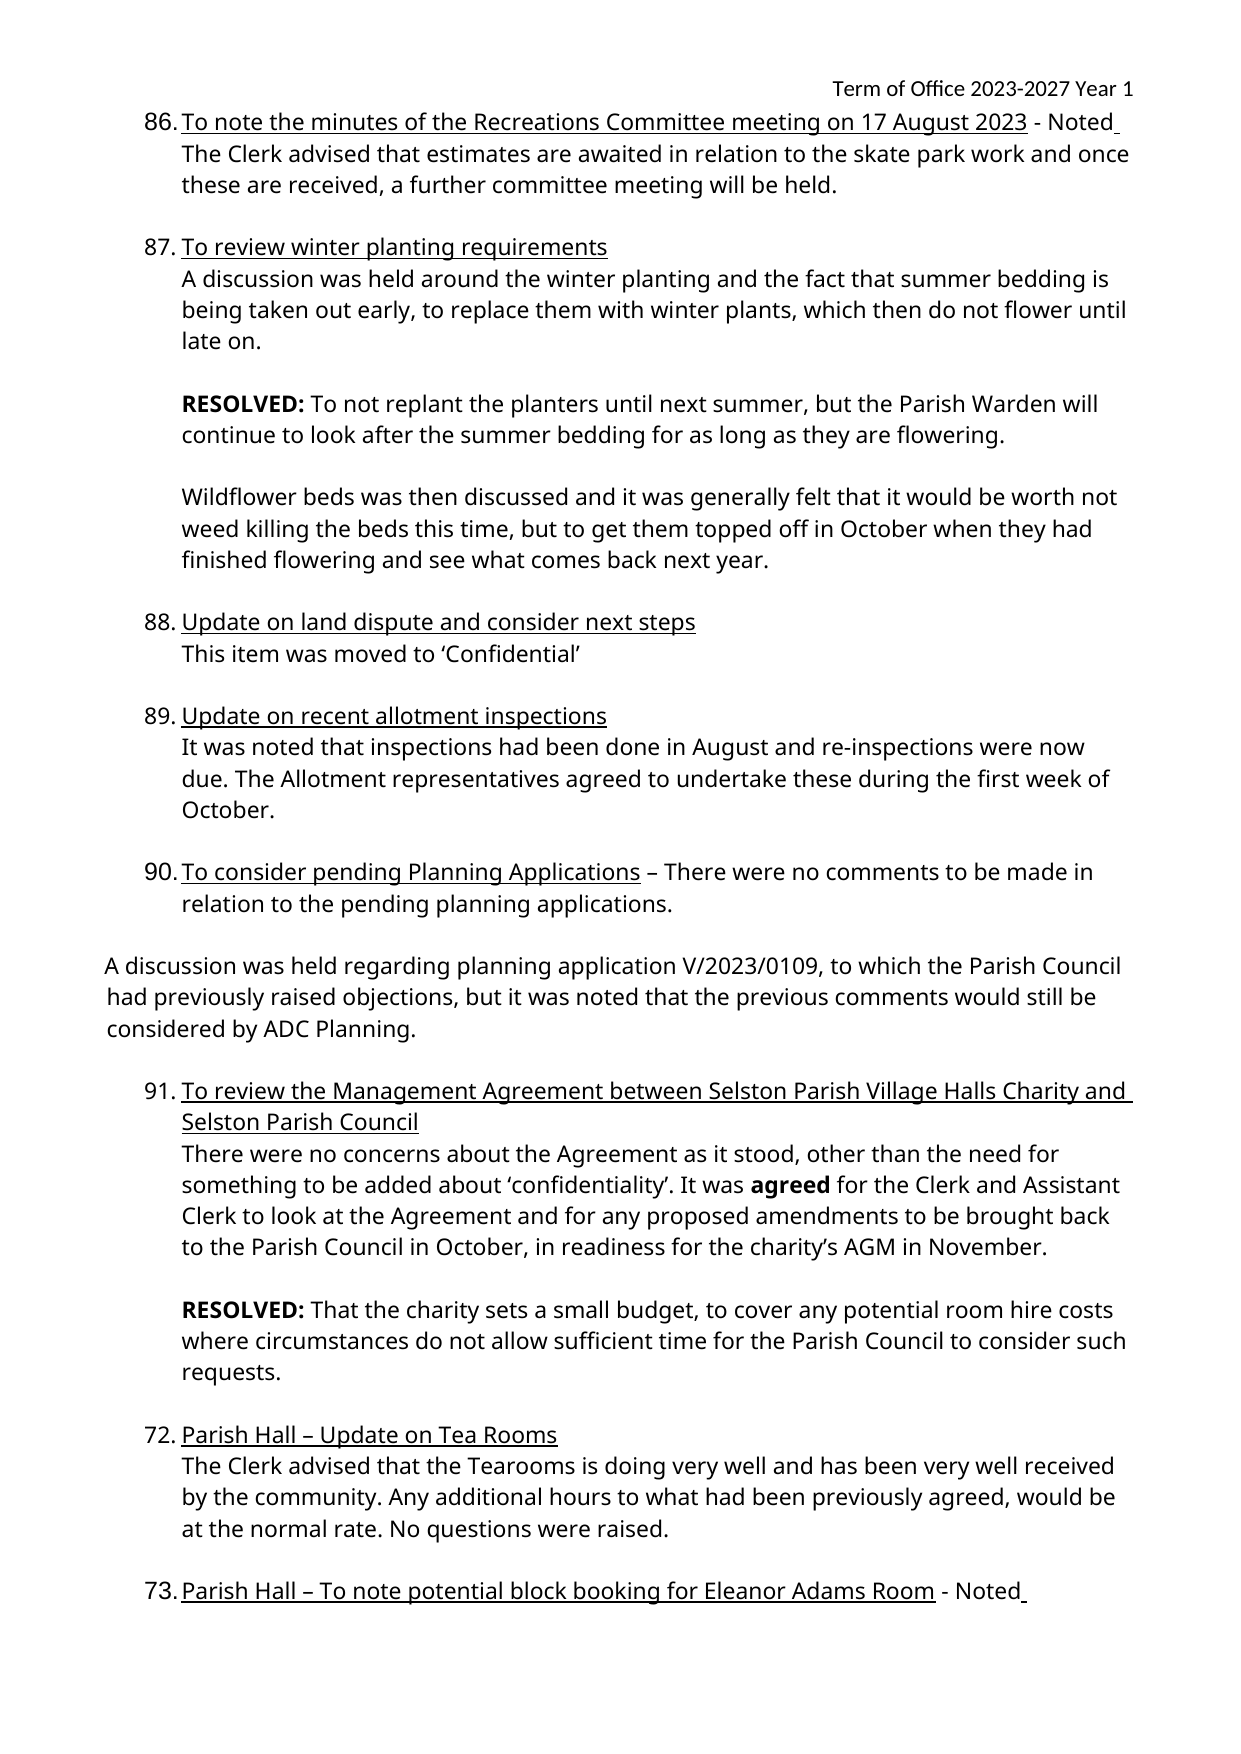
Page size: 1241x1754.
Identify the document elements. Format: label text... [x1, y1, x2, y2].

text This item was moved to ‘Confidential’ [106, 638, 1134, 669]
list RESOLVED: That the charity sets a small budget, to cover any potential room hire costs where circumstances do not allow sufficient time for the Parish Council to consider such requests. [181, 1294, 1134, 1388]
list It was noted that inspections had been done in August and re-inspections were now due. The Allotment representatives agreed to undertake these during the first week of October. [181, 731, 1134, 825]
list There were no concerns about the Agreement as it stood, other than the need for something to be added about ‘confidentiality’. It was agreed for the Clerk and Assistant Clerk to look at the Agreement and for any proposed amendments to be brought back to the Parish Council in October, in readiness for the charity’s AGM in November. [181, 1138, 1134, 1263]
list Wildflower beds was then discussed and it was generally felt that it would be worth not weed killing the beds this time, but to get them topped off in October when they had finished flowering and see what comes back next year. [181, 481, 1134, 575]
list The Clerk advised that estimates are awaited in relation to the skate park work and once these are received, a further committee meeting will be held. [181, 138, 1134, 200]
list Update on recent allotment inspections [144, 700, 1134, 731]
list The Clerk advised that the Tearooms is doing very well and has been very well received by the community. Any additional hours to what had been previously agreed, would be at the normal rate. No questions were raised. [181, 1450, 1134, 1544]
list Parish Hall – Update on Tea Rooms [144, 1419, 1134, 1450]
list RESOLVED: To not replant the planters until next summer, but the Parish Warden will continue to look after the summer bedding for as long as they are flowering. [181, 388, 1134, 450]
list Update on land dispute and consider next steps [144, 606, 1134, 638]
list To review winter planting requirements [144, 231, 1134, 263]
list A discussion was held around the winter planting and the fact that summer bedding is being taken out early, to replace them with winter plants, which then do not flower until late on. [181, 263, 1134, 356]
list To consider pending Planning Applications – There were no comments to be made in relation to the pending planning applications. [144, 856, 1134, 919]
list To note the minutes of the Recreations Committee meeting on 17 August 2023 - Noted [144, 106, 1134, 138]
list To review the Management Agreement between Selston Parish Village Halls Charity and Selston Parish Council [144, 1075, 1134, 1138]
list A discussion was held regarding planning application V/2023/0109, to which the Parish Council had previously raised objections, but it was noted that the previous comments would still be considered by ADC Planning. [104, 950, 1134, 1044]
list Parish Hall – To note potential block booking for Eleanor Adams Room - Noted [144, 1575, 1134, 1606]
